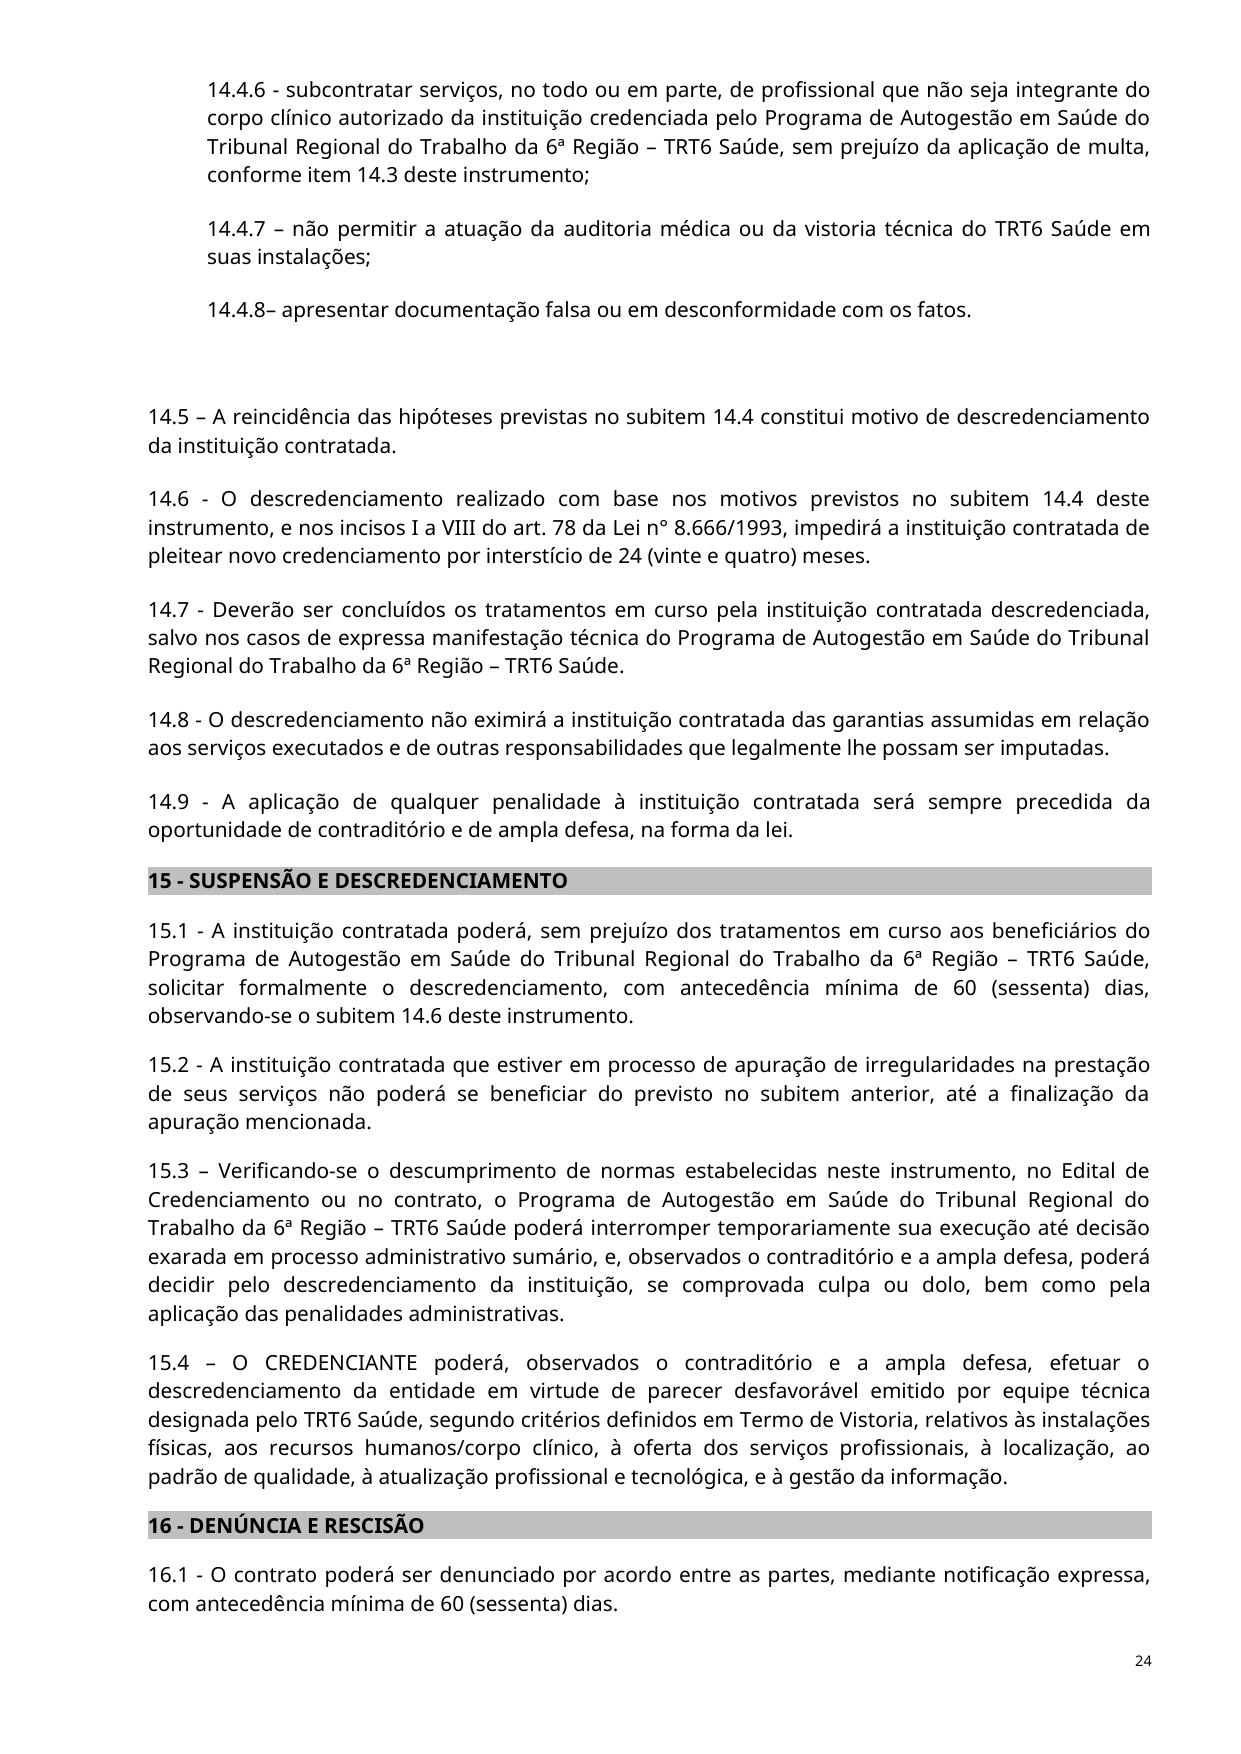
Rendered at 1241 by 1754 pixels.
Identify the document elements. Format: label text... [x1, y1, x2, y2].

text 14.8 - O descredenciamento não eximirá a instituição contratada das garantias assumidas em relação aos serviços executados e de outras responsabilidades que legalmente lhe possam ser imputadas. [148, 705, 1152, 762]
text 14.4.6 - subcontratar serviços, no todo ou em parte, de profissional que não seja integrante do corpo clínico autorizado da instituição credenciada pelo Programa de Autogestão em Saúde do Tribunal Regional do Trabalho da 6ª Região – TRT6 Saúde, sem prejuízo da aplicação de multa, conforme item 14.3 deste instrumento; [207, 75, 1152, 189]
text 14.5 – A reincidência das hipóteses previstas no subitem 14.4 constitui motivo de descredenciamento da instituição contratada. [148, 402, 1152, 459]
text 15 - SUSPENSÃO E DESCREDENCIAMENTO [148, 867, 1152, 895]
text 14.4.7 – não permitir a atuação da auditoria médica ou da vistoria técnica do TRT6 Saúde em suas instalações; [207, 214, 1152, 271]
text 14.6 - O descredenciamento realizado com base nos motivos previstos no subitem 14.4 deste instrumento, e nos incisos I a VIII do art. 78 da Lei n° 8.666/1993, impedirá a instituição contratada de pleitear novo credenciamento por interstício de 24 (vinte e quatro) meses. [148, 484, 1152, 570]
text 14.7 - Deverão ser concluídos os tratamentos em curso pela instituição contratada descredenciada, salvo nos casos de expressa manifestação técnica do Programa de Autogestão em Saúde do Tribunal Regional do Trabalho da 6ª Região – TRT6 Saúde. [148, 595, 1152, 680]
text 15.2 - A instituição contratada que estiver em processo de apuração de irregularidades na prestação de seus serviços não poderá se beneficiar do previsto no subitem anterior, até a finalização da apuração mencionada. [148, 1051, 1152, 1136]
text 15.4 – O CREDENCIANTE poderá, observados o contraditório e a ampla defesa, efetuar o descredenciamento da entidade em virtude de parecer desfavorável emitido por equipe técnica designada pelo TRT6 Saúde, segundo critérios definidos em Termo de Vistoria, relativos às instalações físicas, aos recursos humanos/corpo clínico, à oferta dos serviços profissionais, à localização, ao padrão de qualidade, à atualização profissional e tecnológica, e à gestão da informação. [148, 1348, 1152, 1490]
text 16.1 - O contrato poderá ser denunciado por acordo entre as partes, mediante notificação expressa, com antecedência mínima de 60 (sessenta) dias. [148, 1560, 1152, 1617]
text 16 - DENÚNCIA E RESCISÃO [148, 1511, 1152, 1539]
text 14.9 - A aplicação de qualquer penalidade à instituição contratada será sempre precedida da oportunidade de contraditório e de ampla defesa, na forma da lei. [148, 787, 1152, 844]
text 15.1 - A instituição contratada poderá, sem prejuízo dos tratamentos em curso aos beneficiários do Programa de Autogestão em Saúde do Tribunal Regional do Trabalho da 6ª Região – TRT6 Saúde, solicitar formalmente o descredenciamento, com antecedência mínima de 60 (sessenta) dias, observando-se o subitem 14.6 deste instrumento. [148, 916, 1152, 1030]
text 15.3 – Verificando-se o descumprimento de normas estabelecidas neste instrumento, no Edital de Credenciamento ou no contrato, o Programa de Autogestão em Saúde do Tribunal Regional do Trabalho da 6ª Região – TRT6 Saúde poderá interromper temporariamente sua execução até decisão exarada em processo administrativo sumário, e, observados o contraditório e a ampla defesa, poderá decidir pelo descredenciamento da instituição, se comprovada culpa ou dolo, bem como pela aplicação das penalidades administrativas. [148, 1157, 1152, 1327]
text 14.4.8– apresentar documentação falsa ou em desconformidade com os fatos. [207, 296, 1152, 324]
